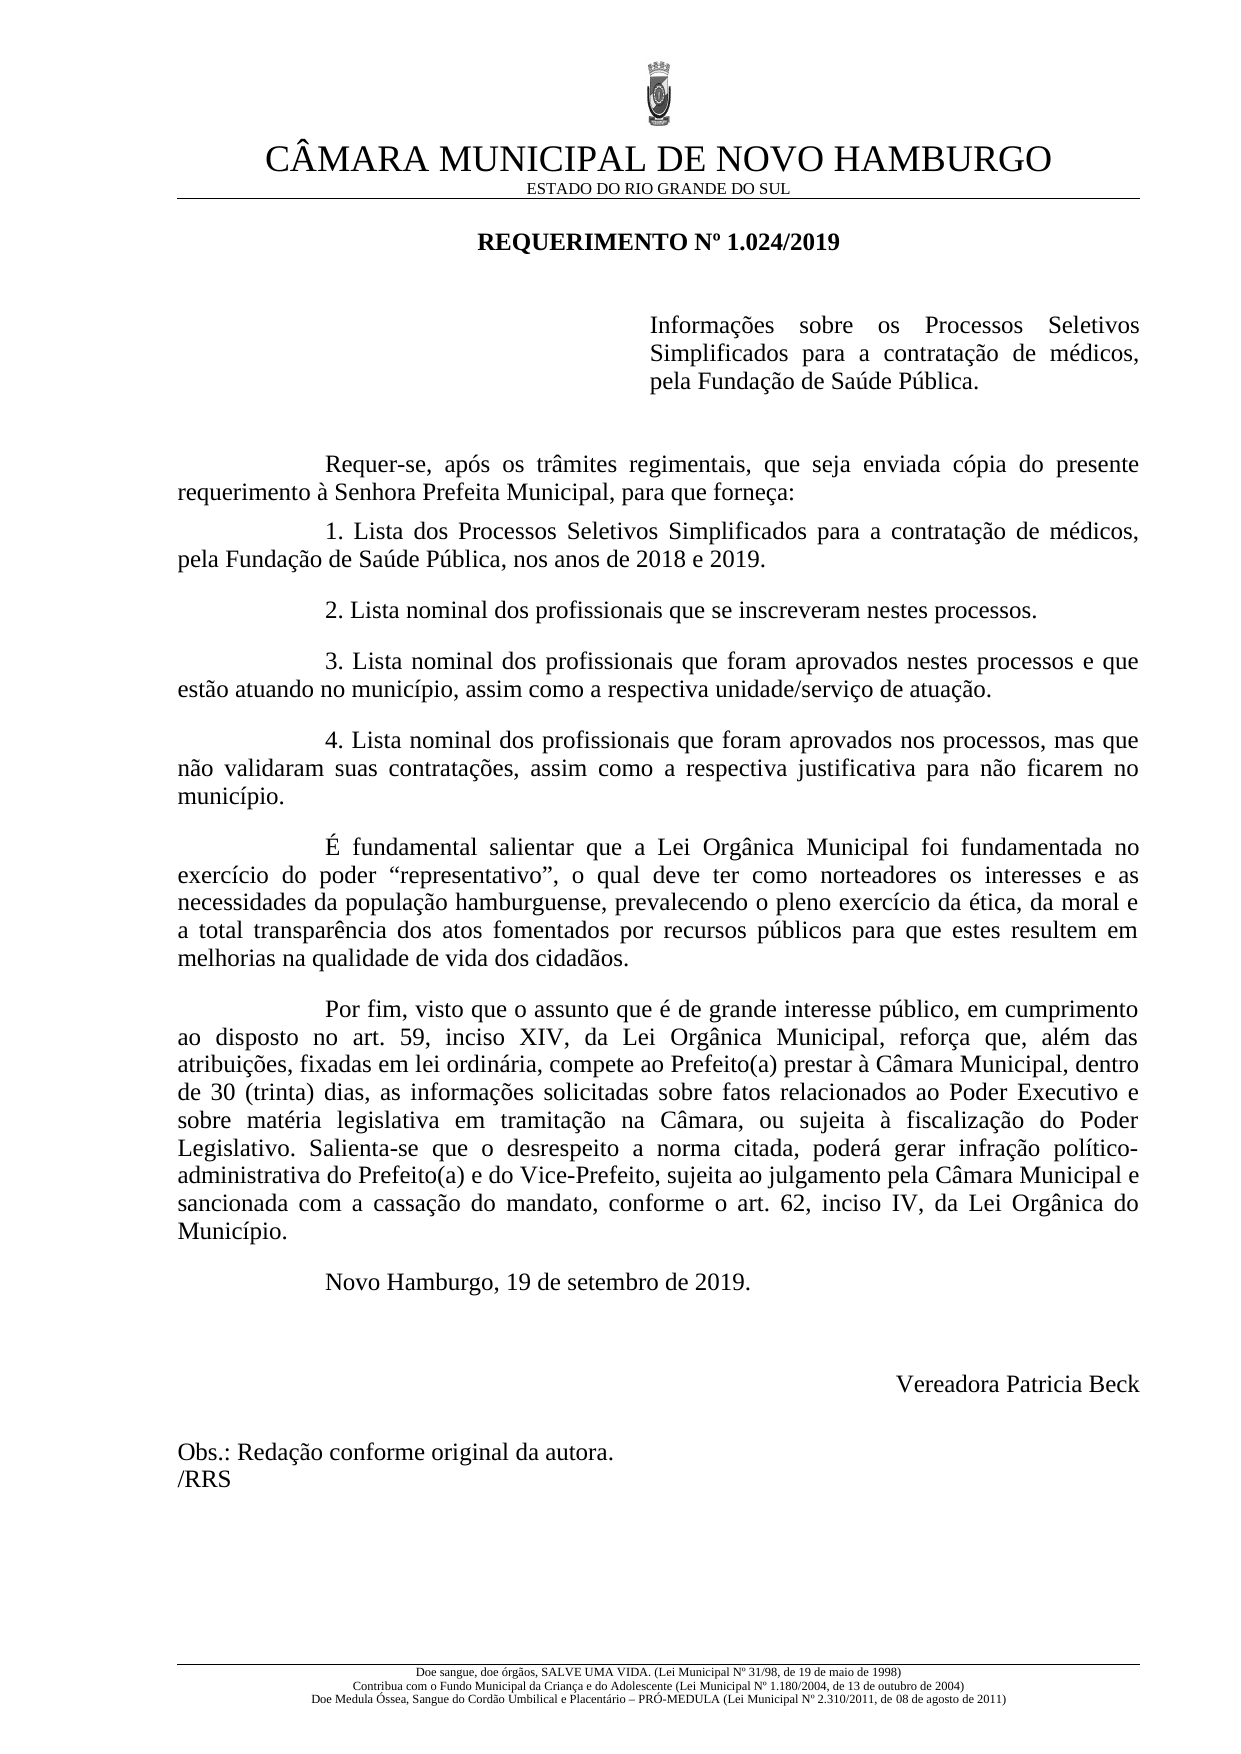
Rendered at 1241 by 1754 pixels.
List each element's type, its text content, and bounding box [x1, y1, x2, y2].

text 2. Lista nominal dos profissionais que se inscreveram nestes processos. [177, 596, 1140, 624]
text 4. Lista nominal dos profissionais que foram aprovados nos processos, mas que não validaram suas contratações, assim como a respectiva justificativa para não ficarem no município. [177, 726, 1140, 809]
text Vereadora Patricia Beck [177, 1371, 1140, 1398]
text 3. Lista nominal dos profissionais que foram aprovados nestes processos e que estão atuando no município, assim como a respectiva unidade/serviço de atuação. [177, 647, 1140, 703]
text REQUERIMENTO Nº 1.024/2019 [177, 228, 1140, 256]
text Novo Hamburgo, 19 de setembro de 2019. [177, 1268, 1140, 1296]
text É fundamental salientar que a Lei Orgânica Municipal foi fundamentada no exercício do poder “representativo”, o qual deve ter como norteadores os interesses e as necessidades da população hamburguense, prevalecendo o pleno exercício da ética, da moral e a total transparência dos atos fomentados por recursos públicos para que estes resultem em melhorias na qualidade de vida dos cidadãos. [177, 833, 1140, 972]
text Obs.: Redação conforme original da autora. [177, 1438, 1140, 1465]
text Requer-se, após os trâmites regimentais, que seja enviada cópia do presente requerimento à Senhora Prefeita Municipal, para que forneça: [177, 450, 1140, 505]
text Informações sobre os Processos Seletivos Simplificados para a contratação de médicos, pela Fundação de Saúde Pública. [649, 311, 1140, 394]
text Por fim, visto que o assunto que é de grande interesse público, em cumprimento ao disposto no art. 59, inciso XIV, da Lei Orgânica Municipal, reforça que, além das atribuições, fixadas em lei ordinária, compete ao Prefeito(a) prestar à Câmara Municipal, dentro de 30 (trinta) dias, as informações solicitadas sobre fatos relacionados ao Poder Executivo e sobre matéria legislativa em tramitação na Câmara, ou sujeita à fiscalização do Poder Legislativo. Salienta-se que o desrespeito a norma citada, poderá gerar infração político-administrativa do Prefeito(a) e do Vice-Prefeito, sujeita ao julgamento pela Câmara Municipal e sancionada com a cassação do mandato, conforme o art. 62, inciso IV, da Lei Orgânica do Município. [177, 995, 1140, 1244]
text 1. Lista dos Processos Seletivos Simplificados para a contratação de médicos, pela Fundação de Saúde Pública, nos anos de 2018 e 2019. [177, 517, 1140, 573]
text /RRS [177, 1465, 1140, 1493]
